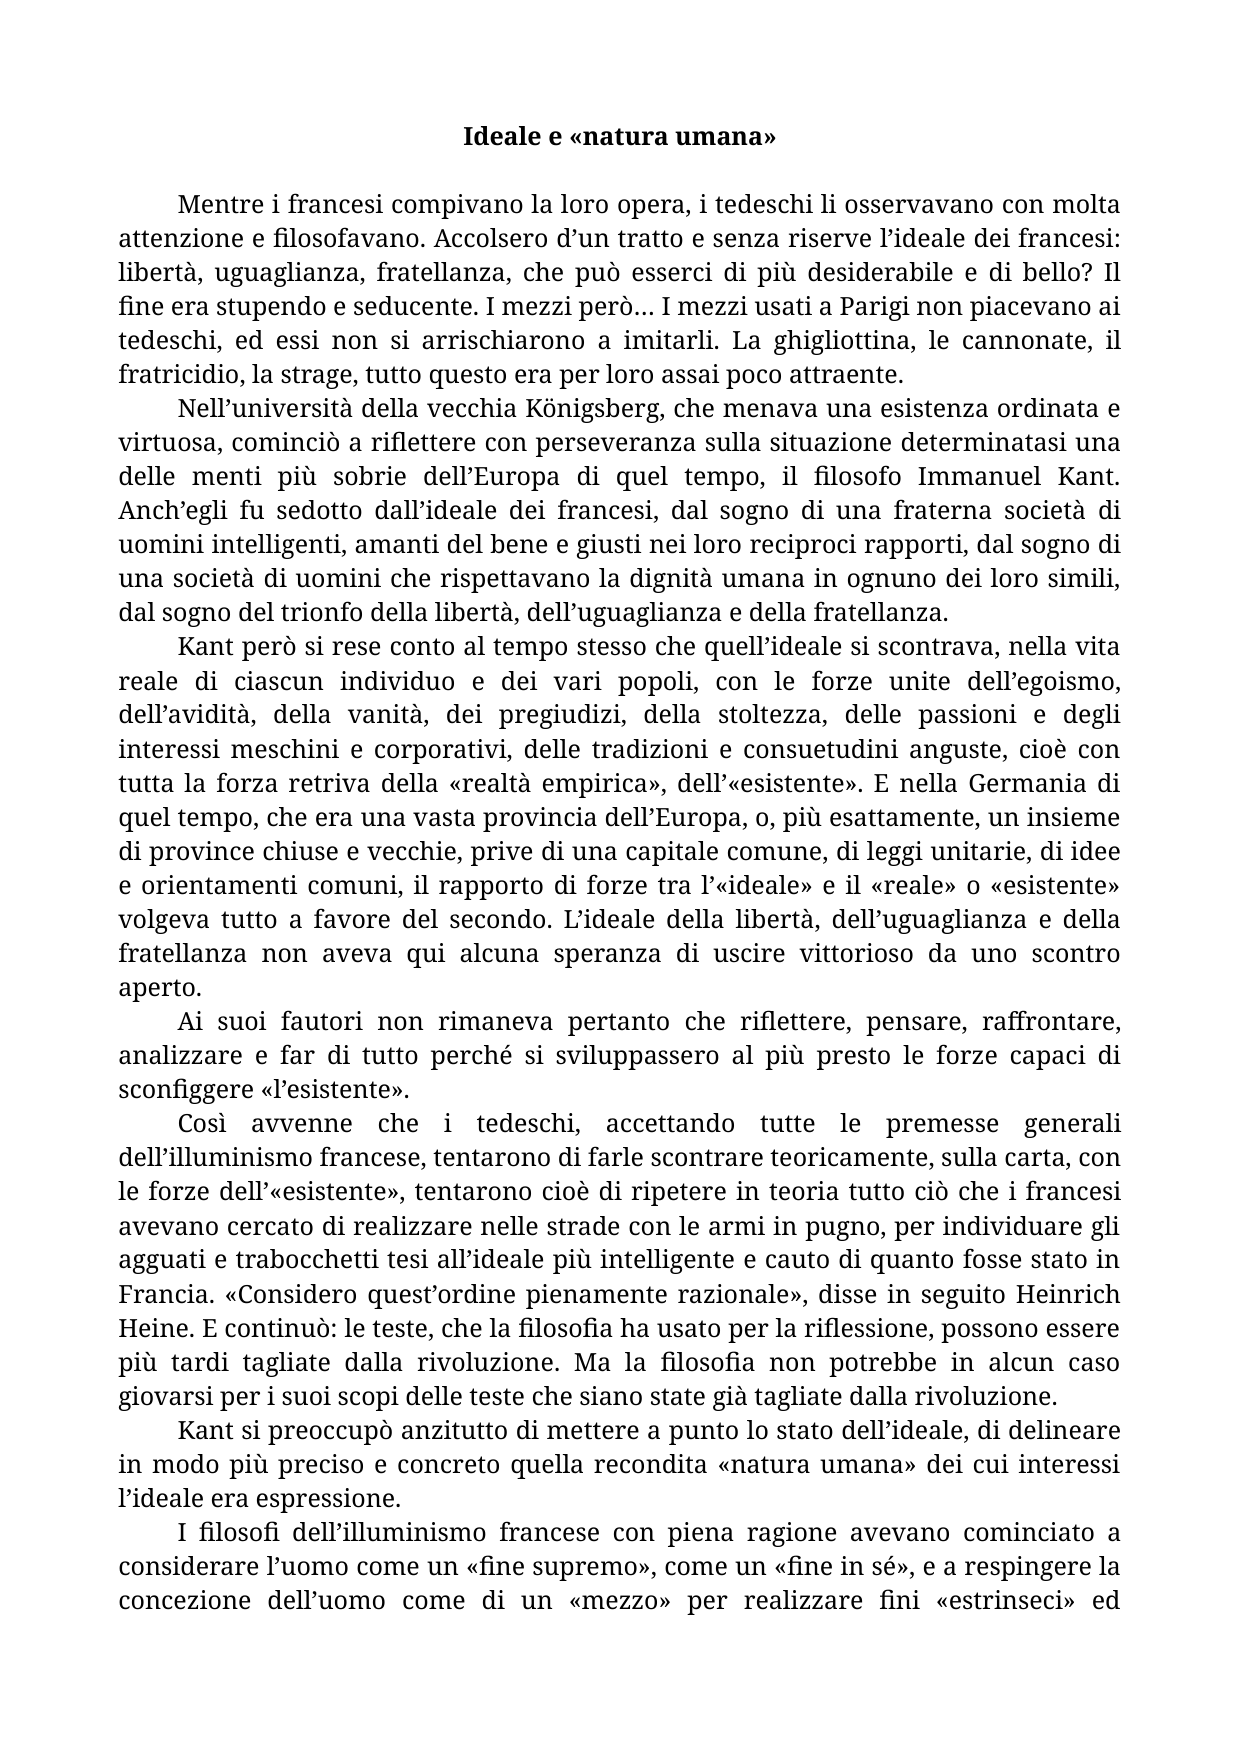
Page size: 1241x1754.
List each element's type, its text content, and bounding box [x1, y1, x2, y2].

text Ai suoi fautori non rimaneva pertanto che riflettere, pensare, raffrontare, analizzare e far di tutto perché si sviluppassero al più presto le forze capaci di sconfiggere «l’esistente». [118, 1004, 1122, 1106]
text Kant però si rese conto al tempo stesso che quell’ideale si scontrava, nella vita reale di ciascun individuo e dei vari popoli, con le forze unite dell’egoismo, dell’avidità, della vanità, dei pregiudizi, della stoltezza, delle passioni e degli interessi meschini e corporativi, delle tradizioni e consuetudini anguste, cioè con tutta la forza retriva della «realtà empirica», dell’«esistente». E nella Germania di quel tempo, che era una vasta provincia dell’Europa, o, più esattamente, un insieme di province chiuse e vecchie, prive di una capitale comune, di leggi unitarie, di idee e orientamenti comuni, il rapporto di forze tra l’«ideale» e il «reale» o «esistente» volgeva tutto a favore del secondo. L’ideale della libertà, dell’uguaglianza e della fratellanza non aveva qui alcuna speranza di uscire vittorioso da uno scontro aperto. [118, 629, 1122, 1004]
text I filosofi dell’illuminismo francese con piena ragione avevano cominciato a considerare l’uomo come un «fine supremo», come un «fine in sé», e a respingere la concezione dell’uomo come di un «mezzo» per realizzare fini «estrinseci» ed [118, 1515, 1122, 1617]
text Così avvenne che i tedeschi, accettando tutte le premesse generali dell’illuminismo francese, tentarono di farle scontrare teoricamente, sulla carta, con le forze dell’«esistente», tentarono cioè di ripetere in teoria tutto ciò che i francesi avevano cercato di realizzare nelle strade con le armi in pugno, per individuare gli agguati e trabocchetti tesi all’ideale più intelligente e cauto di quanto fosse stato in Francia. «Considero quest’ordine pienamente razionale», disse in seguito Heinrich Heine. E continuò: le teste, che la filosofia ha usato per la riflessione, possono essere più tardi tagliate dalla rivoluzione. Ma la filosofia non potrebbe in alcun caso giovarsi per i suoi scopi delle teste che siano state già tagliate dalla rivoluzione. [118, 1106, 1122, 1412]
text Ideale e «natura umana» [118, 118, 1122, 152]
text Mentre i francesi compivano la loro opera, i tedeschi li osservavano con molta attenzione e filosofavano. Accolsero d’un tratto e senza riserve l’ideale dei francesi: libertà, uguaglianza, fratellanza, che può esserci di più desiderabile e di bello? Il fine era stupendo e seducente. I mezzi però… I mezzi usati a Parigi non piacevano ai tedeschi, ed essi non si arrischiarono a imitarli. La ghigliottina, le cannonate, il fratricidio, la strage, tutto questo era per loro assai poco attraente. [118, 186, 1122, 391]
text Kant si preoccupò anzitutto di mettere a punto lo stato dell’ideale, di delineare in modo più preciso e concreto quella recondita «natura umana» dei cui interessi l’ideale era espressione. [118, 1412, 1122, 1515]
text Nell’università della vecchia Königsberg, che menava una esistenza ordinata e virtuosa, cominciò a riflettere con perseveranza sulla situazione determinatasi una delle menti più sobrie dell’Europa di quel tempo, il filosofo Immanuel Kant. Anch’egli fu sedotto dall’ideale dei francesi, dal sogno di una fraterna società di uomini intelligenti, amanti del bene e giusti nei loro reciproci rapporti, dal sogno di una società di uomini che rispettavano la dignità umana in ognuno dei loro simili, dal sogno del trionfo della libertà, dell’uguaglianza e della fratellanza. [118, 391, 1122, 629]
